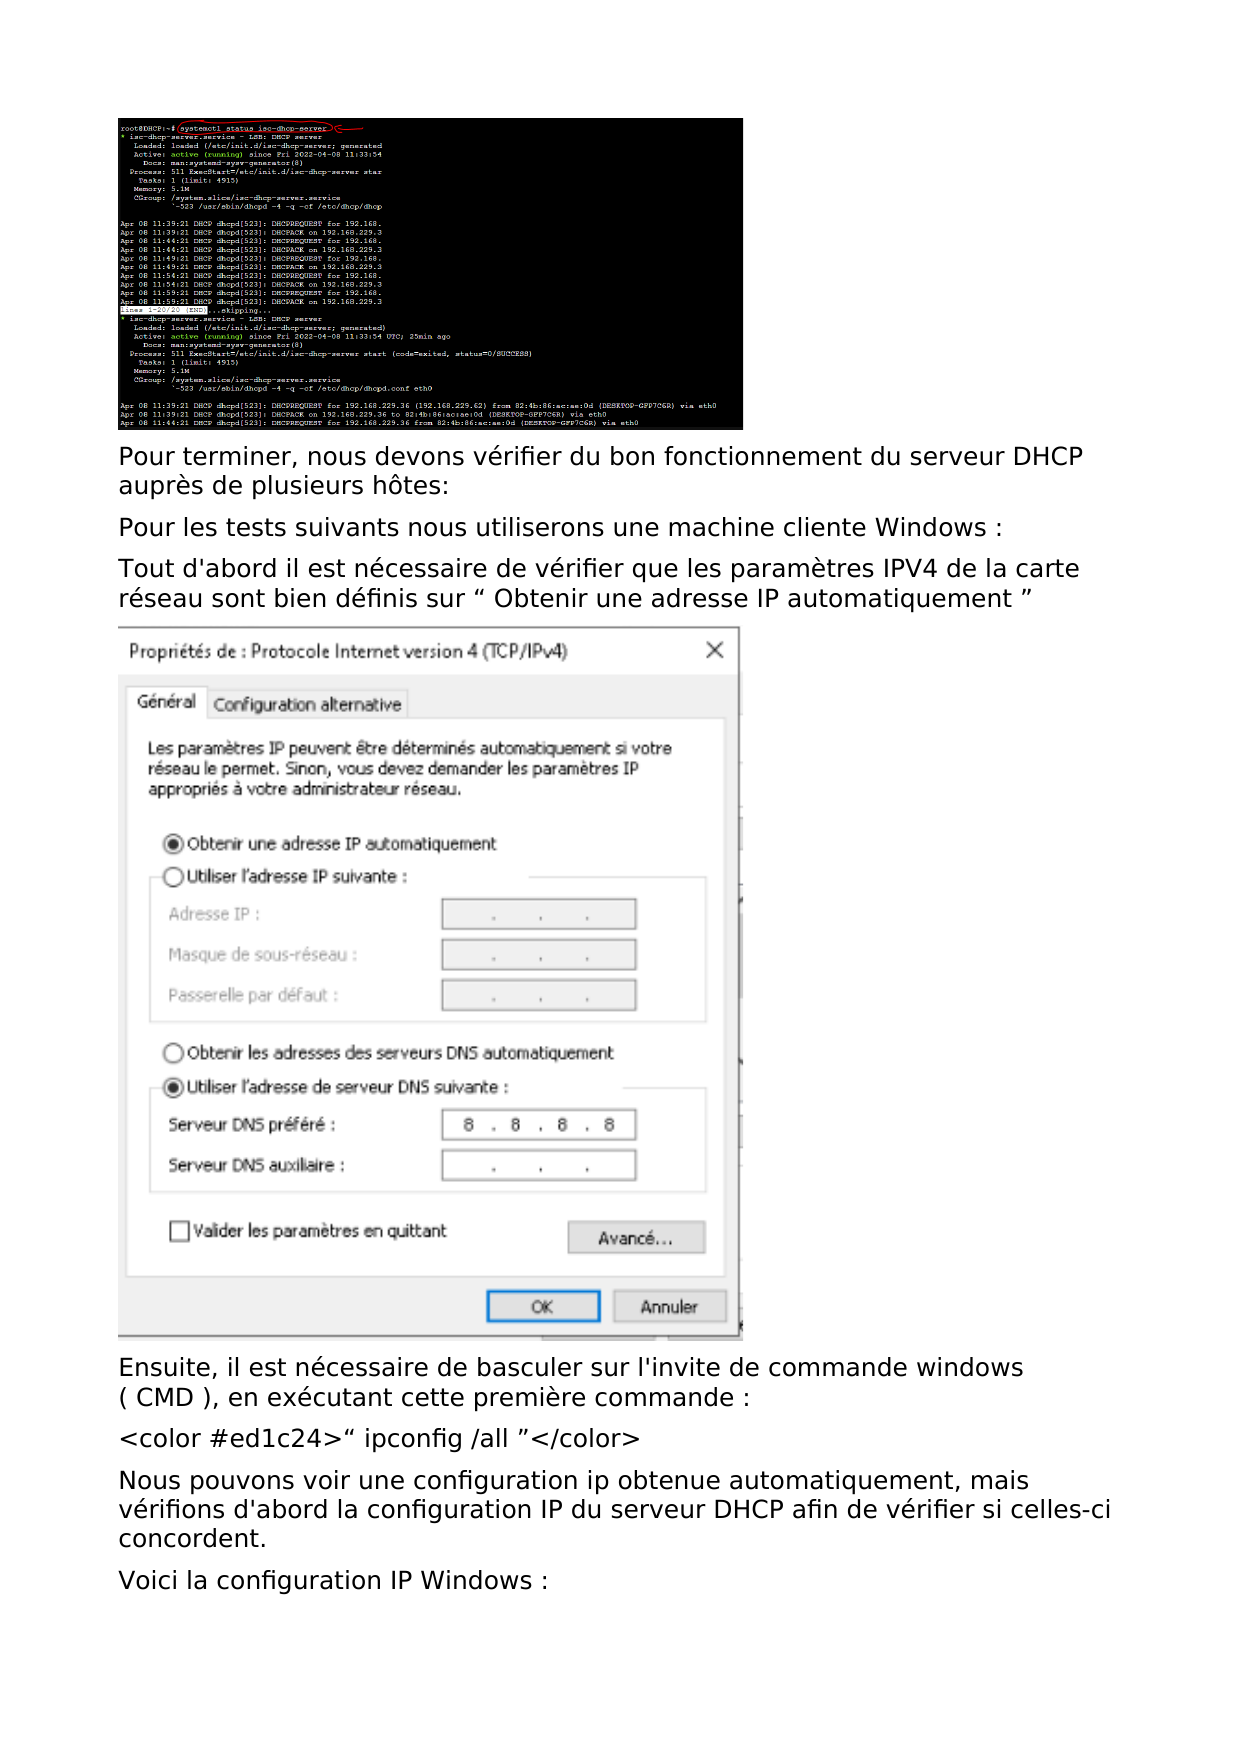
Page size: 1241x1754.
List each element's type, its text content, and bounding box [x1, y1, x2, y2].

text Tout d'abord il est nécessaire de vérifier que les paramètres IPV4 de la carte réseau sont bien définis sur “ Obtenir une adresse IP automatiquement ” [118, 554, 1122, 613]
picture [118, 625, 744, 1341]
text Pour les tests suivants nous utiliserons une machine cliente Windows : [118, 513, 1122, 542]
text Voici la configuration IP Windows : [118, 1566, 1122, 1595]
text Nous pouvons voir une configuration ip obtenue automatiquement, mais vérifions d'abord la configuration IP du serveur DHCP afin de vérifier si celles-ci concordent. [118, 1466, 1122, 1553]
text Ensuite, il est nécessaire de basculer sur l'invite de commande windows ( CMD ), en exécutant cette première commande : [118, 1353, 1122, 1412]
text <color #ed1c24>“ ipconfig /all ”</color> [118, 1424, 1122, 1453]
picture [118, 118, 744, 430]
text Pour terminer, nous devons vérifier du bon fonctionnement du serveur DHCP auprès de plusieurs hôtes: [118, 442, 1122, 500]
